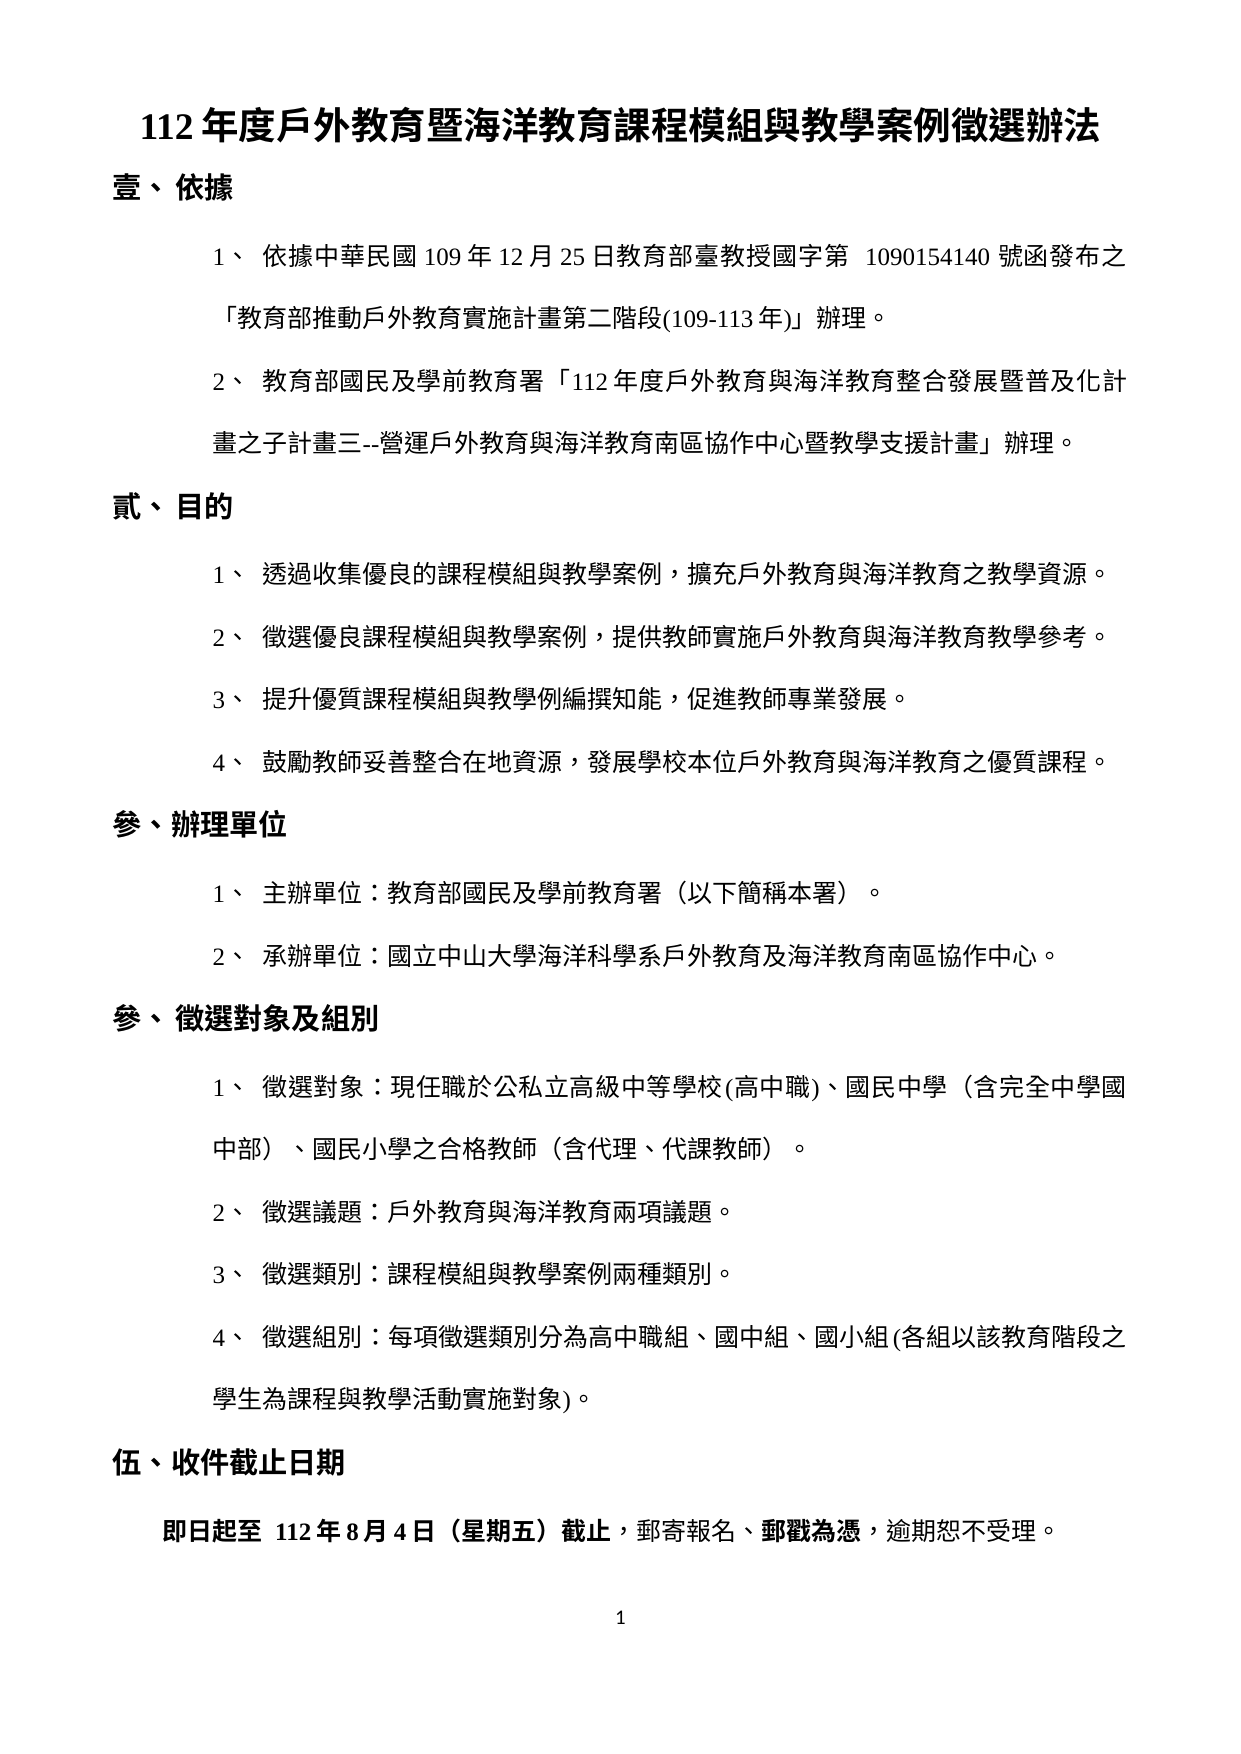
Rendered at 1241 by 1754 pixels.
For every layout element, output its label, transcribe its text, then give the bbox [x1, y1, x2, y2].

list 主辦單位：教育部國民及學前教育署（以下簡稱本署）。 [212, 850, 1128, 913]
list 徵選議題：戶外教育與海洋教育兩項議題。 [212, 1169, 1128, 1231]
subtitle 伍、收件截止日期 [112, 1419, 1128, 1481]
list 承辦單位：國立中山大學海洋科學系戶外教育及海洋教育南區協作中心。 [212, 913, 1128, 975]
list 徵選對象及組別 [112, 975, 1128, 1038]
list 徵選優良課程模組與教學案例，提供教師實施戶外教育與海洋教育教學參考。 [212, 594, 1128, 656]
list 依據中華民國109年12月25日教育部臺教授國字第 1090154140 號函發布之「教育部推動戶外教育實施計畫第二階段(109-113年)」辦理。 [212, 213, 1128, 338]
list 提升優質課程模組與教學例編撰知能，促進教師專業發展。 [212, 656, 1128, 719]
list 教育部國民及學前教育署「112年度戶外教育與海洋教育整合發展暨普及化計畫之子計畫三--營運戶外教育與海洋教育南區協作中心暨教學支援計畫」辦理。 [212, 338, 1128, 463]
list 徵選類別：課程模組與教學案例兩種類別。 [212, 1231, 1128, 1294]
list 徵選組別：每項徵選類別分為高中職組、國中組、國小組(各組以該教育階段之學生為課程與教學活動實施對象)。 [212, 1294, 1128, 1419]
subtitle 參、辦理單位 [112, 781, 1128, 844]
list 依據 [112, 144, 1128, 206]
text 即日起至 112年8月4日（星期五）截止，郵寄報名、郵戳為憑，逾期恕不受理。 [162, 1488, 1128, 1550]
list 目的 [112, 463, 1128, 525]
list 徵選對象：現任職於公私立高級中等學校(高中職)、國民中學（含完全中學國中部）、國民小學之合格教師（含代理、代課教師）。 [212, 1044, 1128, 1169]
list 透過收集優良的課程模組與教學案例，擴充戶外教育與海洋教育之教學資源。 [212, 531, 1128, 594]
text 112年度戶外教育暨海洋教育課程模組與教學案例徵選辦法 [112, 81, 1128, 144]
list 鼓勵教師妥善整合在地資源，發展學校本位戶外教育與海洋教育之優質課程。 [212, 719, 1128, 781]
